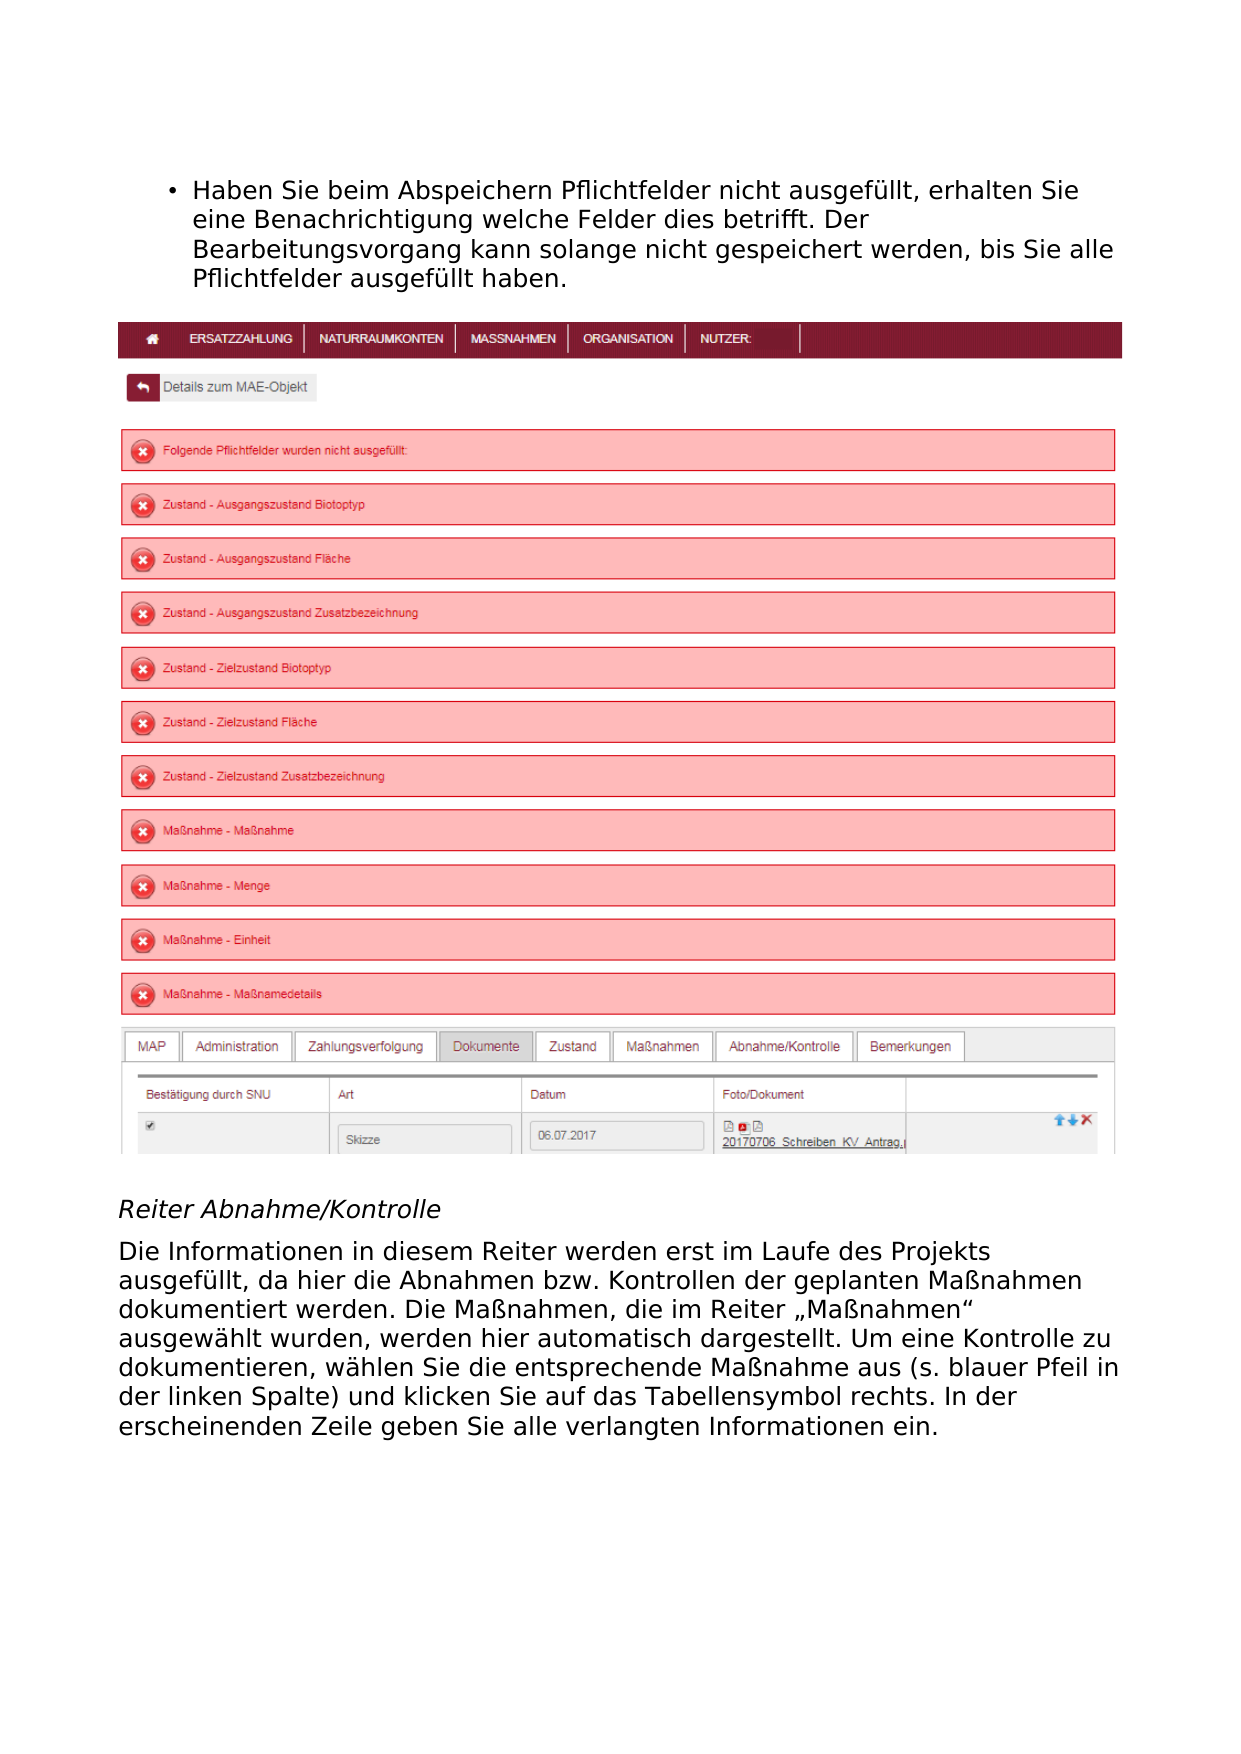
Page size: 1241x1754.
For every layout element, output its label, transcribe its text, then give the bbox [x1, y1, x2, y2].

text Die Informationen in diesem Reiter werden erst im Laufe des Projekts ausgefüllt, da hier die Abnahmen bzw. Kontrollen der geplanten Maßnahmen dokumentiert werden. Die Maßnahmen, die im Reiter „Maßnahmen“ ausgewählt wurden, werden hier automatisch dargestellt. Um eine Kontrolle zu dokumentieren, wählen Sie die entsprechende Maßnahme aus (s. blauer Pfeil in der linken Spalte) und klicken Sie auf das Tabellensymbol rechts. In der erscheinenden Zeile geben Sie alle verlangten Informationen ein. [118, 1237, 1122, 1441]
text Reiter Abnahme/Kontrolle [118, 1195, 1122, 1224]
picture [118, 322, 1123, 1154]
list Haben Sie beim Abspeichern Pflichtfelder nicht ausgefüllt, erhalten Sie eine Benachrichtigung welche Felder dies betrifft. Der Bearbeitungsvorgang kann solange nicht gespeichert werden, bis Sie alle Pflichtfelder ausgefüllt haben. [177, 176, 1122, 293]
